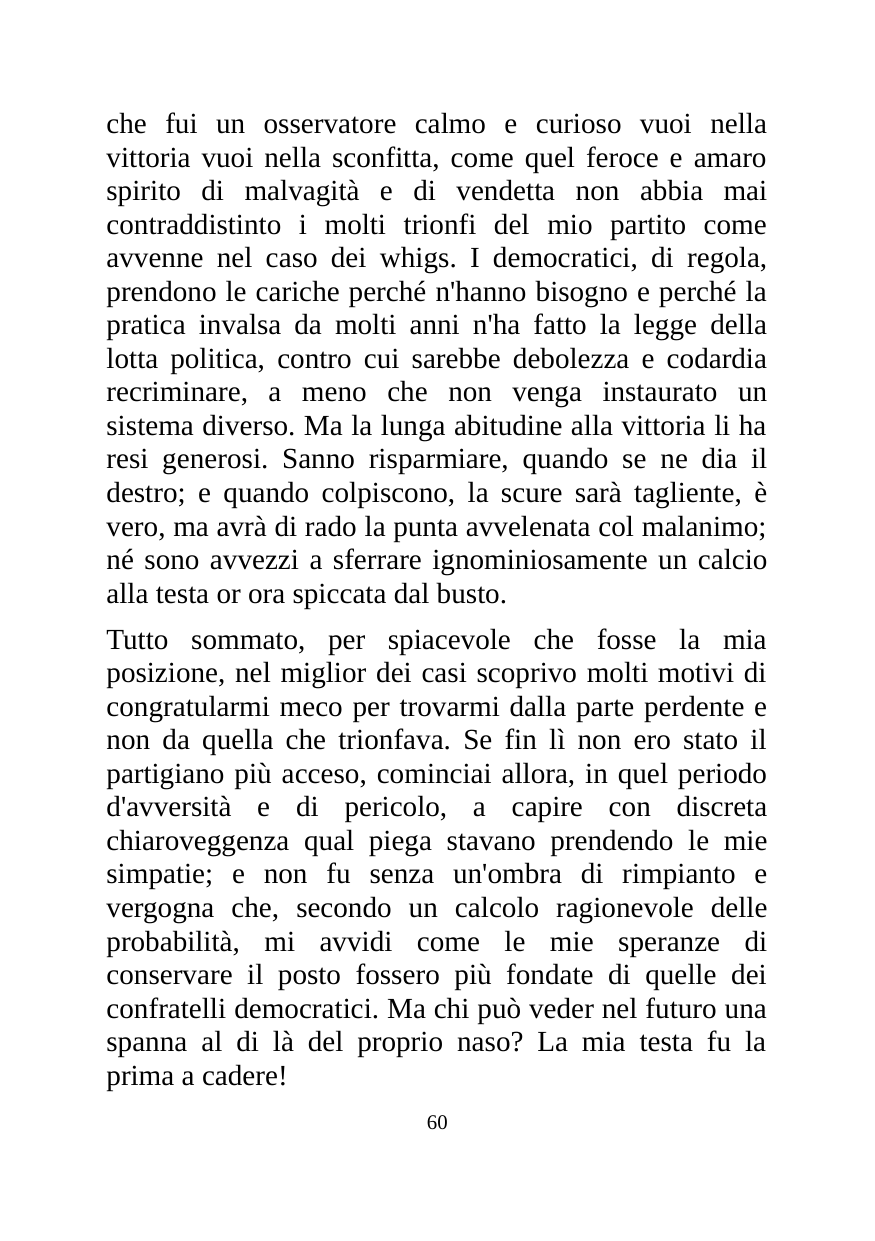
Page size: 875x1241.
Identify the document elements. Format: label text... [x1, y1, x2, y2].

text Tutto sommato, per spiacevole che fosse la mia posizione, nel miglior dei casi scoprivo molti motivi di congratularmi meco per trovarmi dalla parte perdente e non da quella che trionfava. Se fin lì non ero stato il partigiano più acceso, cominciai allora, in quel periodo d'avversità e di pericolo, a capire con discreta chiaroveggenza qual piega stavano prendendo le mie simpatie; e non fu senza un'ombra di rimpianto e vergogna che, secondo un calcolo ragionevole delle probabilità, mi avvidi come le mie speranze di conservare il posto fossero più fondate di quelle dei confratelli democratici. Ma chi può veder nel futuro una spanna al di là del proprio naso? La mia testa fu la prima a cadere! [106, 622, 768, 1091]
text che fui un osservatore calmo e curioso vuoi nella vittoria vuoi nella sconfitta, come quel feroce e amaro spirito di malvagità e di vendetta non abbia mai contraddistinto i molti trionfi del mio partito come avvenne nel caso dei whigs. I democratici, di regola, prendono le cariche perché n'hanno bisogno e perché la pratica invalsa da molti anni n'ha fatto la legge della lotta politica, contro cui sarebbe debolezza e codardia recriminare, a meno che non venga instaurato un sistema diverso. Ma la lunga abitudine alla vittoria li ha resi generosi. Sanno risparmiare, quando se ne dia il destro; e quando colpiscono, la scure sarà tagliente, è vero, ma avrà di rado la punta avvelenata col malanimo; né sono avvezzi a sferrare ignominiosamente un calcio alla testa or ora spiccata dal busto. [106, 106, 768, 609]
